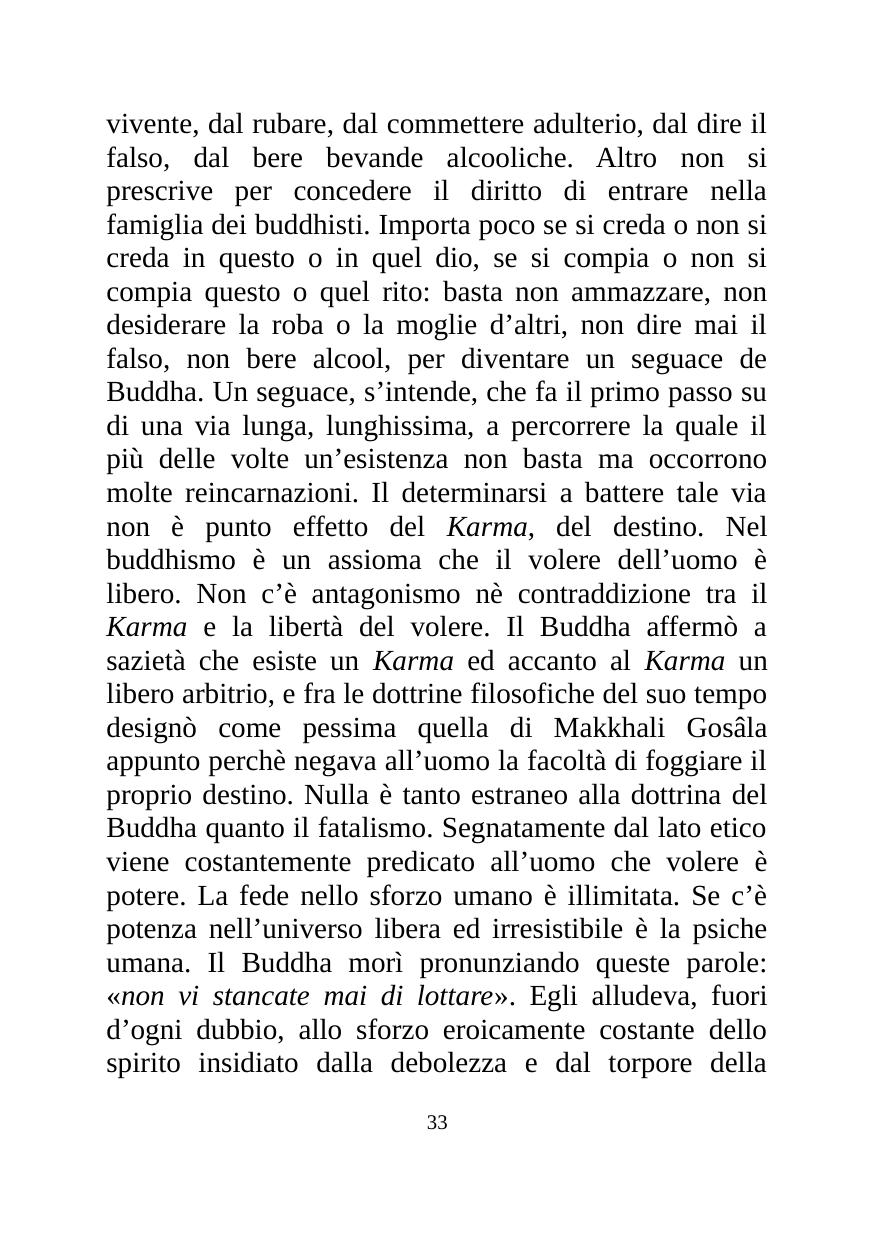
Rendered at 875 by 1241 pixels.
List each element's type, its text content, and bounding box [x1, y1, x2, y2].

text vivente, dal rubare, dal commettere adulterio, dal dire il falso, dal bere bevande alcooliche. Altro non si prescrive per concedere il diritto di entrare nella famiglia dei buddhisti. Importa poco se si creda o non si creda in questo o in quel dio, se si compia o non si compia questo o quel rito: basta non ammazzare, non desiderare la roba o la moglie d’altri, non dire mai il falso, non bere alcool, per diventare un seguace de Buddha. Un seguace, s’intende, che fa il primo passo su di una via lunga, lunghissima, a percorrere la quale il più delle volte un’esistenza non basta ma occorrono molte reincarnazioni. Il determinarsi a battere tale via non è punto effetto del Karma, del destino. Nel buddhismo è un assioma che il volere dell’uomo è libero. Non c’è antagonismo nè contraddizione tra il Karma e la libertà del volere. Il Buddha affermò a sazietà che esiste un Karma ed accanto al Karma un libero arbitrio, e fra le dottrine filosofiche del suo tempo designò come pessima quella di Makkhali Gosâla appunto perchè negava all’uomo la facoltà di foggiare il proprio destino. Nulla è tanto estraneo alla dottrina del Buddha quanto il fatalismo. Segnatamente dal lato etico viene costantemente predicato all’uomo che volere è potere. La fede nello sforzo umano è illimitata. Se c’è potenza nell’universo libera ed irresistibile è la psiche umana. Il Buddha morì pronunziando queste parole: «non vi stancate mai di lottare». Egli alludeva, fuori d’ogni dubbio, allo sforzo eroicamente costante dello spirito insidiato dalla debolezza e dal torpore della [106, 106, 768, 1079]
